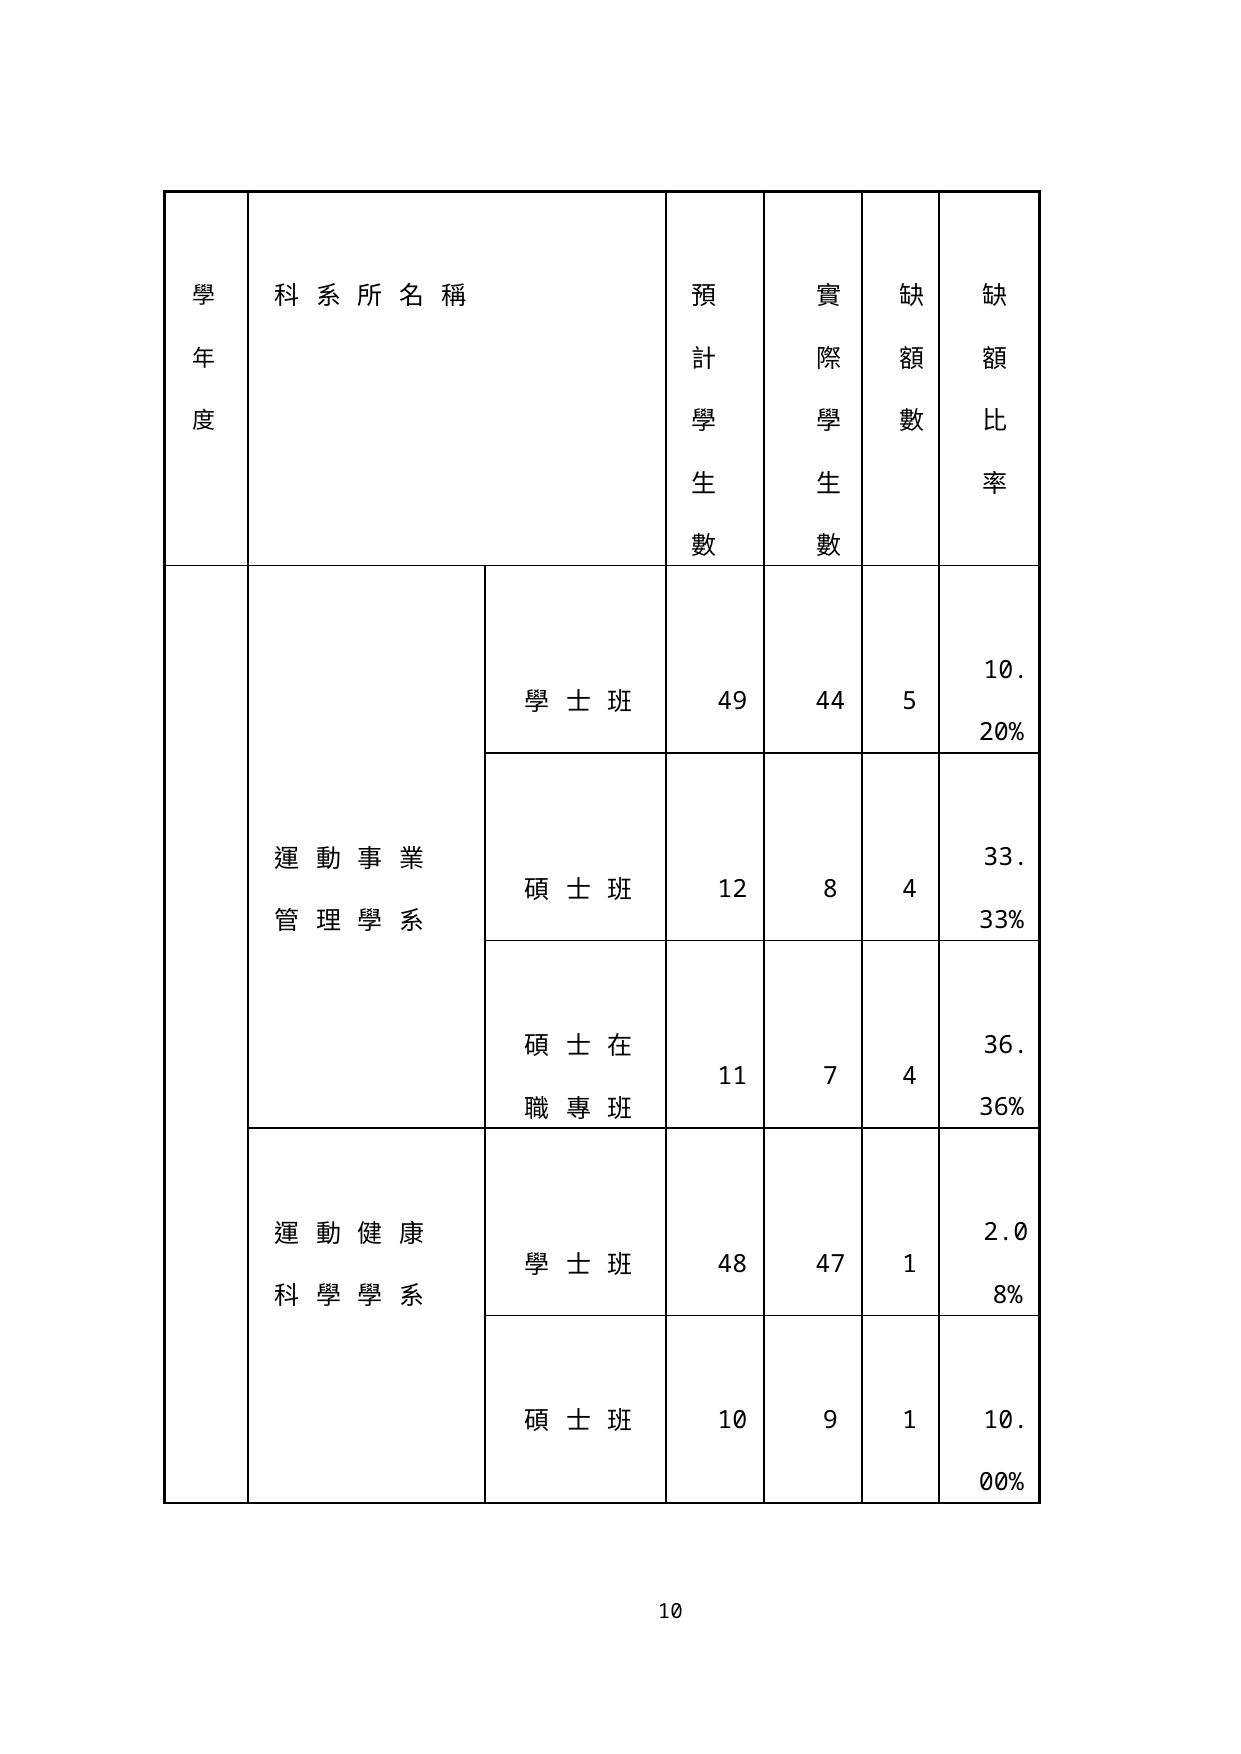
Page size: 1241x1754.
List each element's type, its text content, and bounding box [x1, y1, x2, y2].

table_cell 10 [667, 1316, 763, 1502]
table_cell 48 [667, 1129, 763, 1314]
table_cell 碩士在職專班 [486, 941, 665, 1127]
table_header 學年度 [166, 193, 247, 564]
table_header 實際學生數 [765, 193, 861, 564]
table_cell 1 [863, 1129, 938, 1314]
table_cell 11 [667, 941, 763, 1127]
table_cell 10.00% [940, 1316, 1038, 1502]
table_cell 運動健康科學學系 [249, 1129, 484, 1502]
table_cell 運動事業管理學系 [249, 566, 484, 1127]
table_cell 學士班 [486, 1129, 665, 1314]
table_header 科系所名稱 [249, 193, 665, 564]
table_cell 5 [863, 566, 938, 752]
table_cell 4 [863, 754, 938, 939]
table_cell 49 [667, 566, 763, 752]
table_cell 10.20% [940, 566, 1038, 752]
table_cell 2.08% [940, 1129, 1038, 1314]
table_cell 12 [667, 754, 763, 939]
table_cell 33.33% [940, 754, 1038, 939]
table_cell 36.36% [940, 941, 1038, 1127]
table_cell 47 [765, 1129, 861, 1314]
table_cell 8 [765, 754, 861, 939]
table_cell 44 [765, 566, 861, 752]
table_cell 碩士班 [486, 1316, 665, 1502]
table_cell 碩士班 [486, 754, 665, 939]
table_cell 9 [765, 1316, 861, 1502]
table_header 預計學生數 [667, 193, 763, 564]
table_cell 學士班 [486, 566, 665, 752]
table_header 缺額數 [863, 193, 938, 564]
table_cell 7 [765, 941, 861, 1127]
table_cell 4 [863, 941, 938, 1127]
table_cell [166, 566, 247, 1502]
table_cell 1 [863, 1316, 938, 1502]
table_header 缺額比率 [940, 193, 1038, 564]
